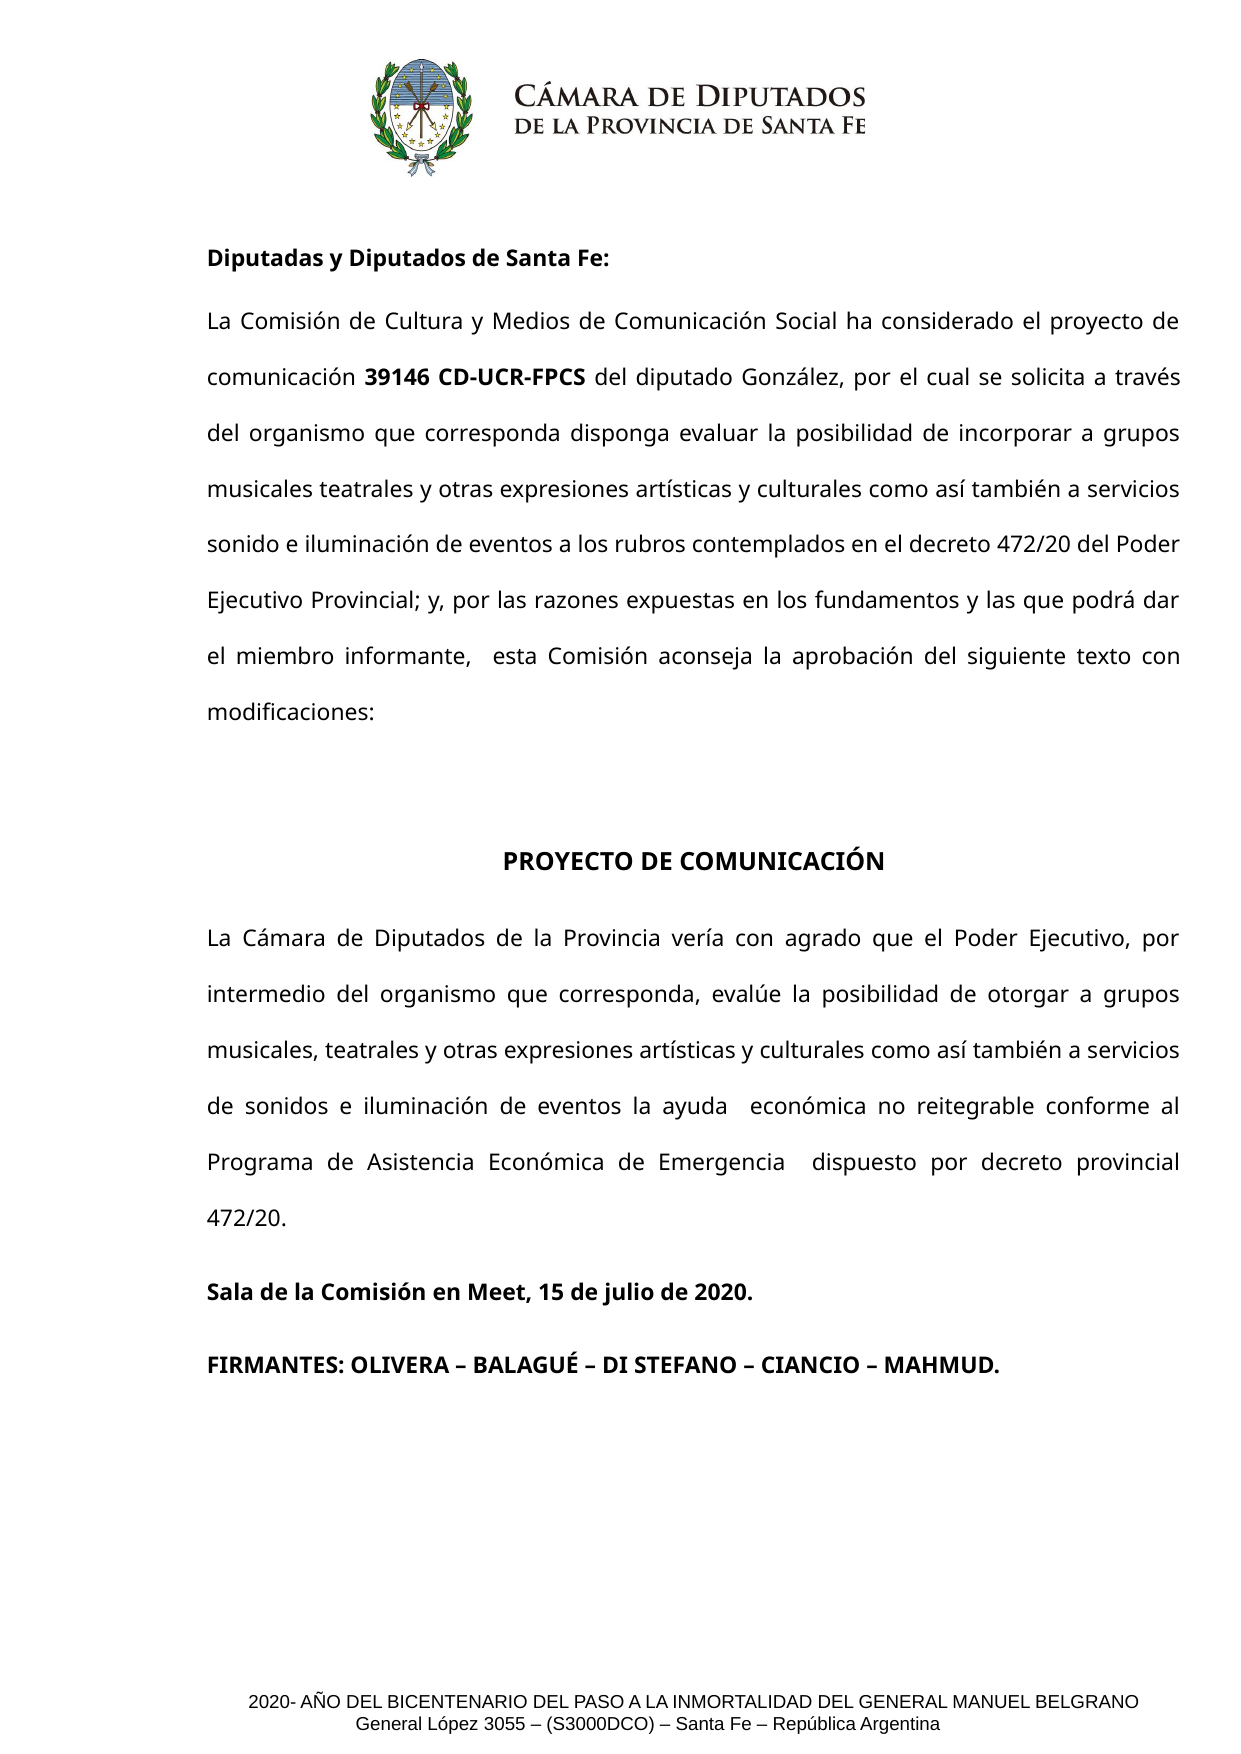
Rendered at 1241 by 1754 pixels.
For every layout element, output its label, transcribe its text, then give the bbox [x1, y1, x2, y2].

text La Cámara de Diputados de la Provincia vería con agrado que el Poder Ejecutivo, por intermedio del organismo que corresponda, evalúe la posibilidad de otorgar a grupos musicales, teatrales y otras expresiones artísticas y culturales como así también a servicios de sonidos e iluminación de eventos la ayuda económica no reitegrable conforme al Programa de Asistencia Económica de Emergencia dispuesto por decreto provincial 472/20. [207, 922, 1181, 1233]
text PROYECTO DE COMUNICACIÓN [207, 843, 1181, 878]
text La Comisión de Cultura y Medios de Comunicación Social ha considerado el proyecto de comunicación 39146 CD-UCR-FPCS del diputado González, por el cual se solicita a través del organismo que corresponda disponga evaluar la posibilidad de incorporar a grupos musicales teatrales y otras expresiones artísticas y culturales como así también a servicios sonido e iluminación de eventos a los rubros contemplados en el decreto 472/20 del Poder Ejecutivo Provincial; y, por las razones expuestas en los fundamentos y las que podrá dar el miembro informante, esta Comisión aconseja la aprobación del siguiente texto con modificaciones: [207, 305, 1181, 727]
picture [370, 59, 866, 181]
list FIRMANTES: OLIVERA – BALAGUÉ – DI STEFANO – CIANCIO – MAHMUD. [207, 1349, 1181, 1380]
list Sala de la Comisión en Meet, 15 de julio de 2020. [207, 1276, 1181, 1307]
text Diputadas y Diputados de Santa Fe: [207, 242, 1181, 273]
